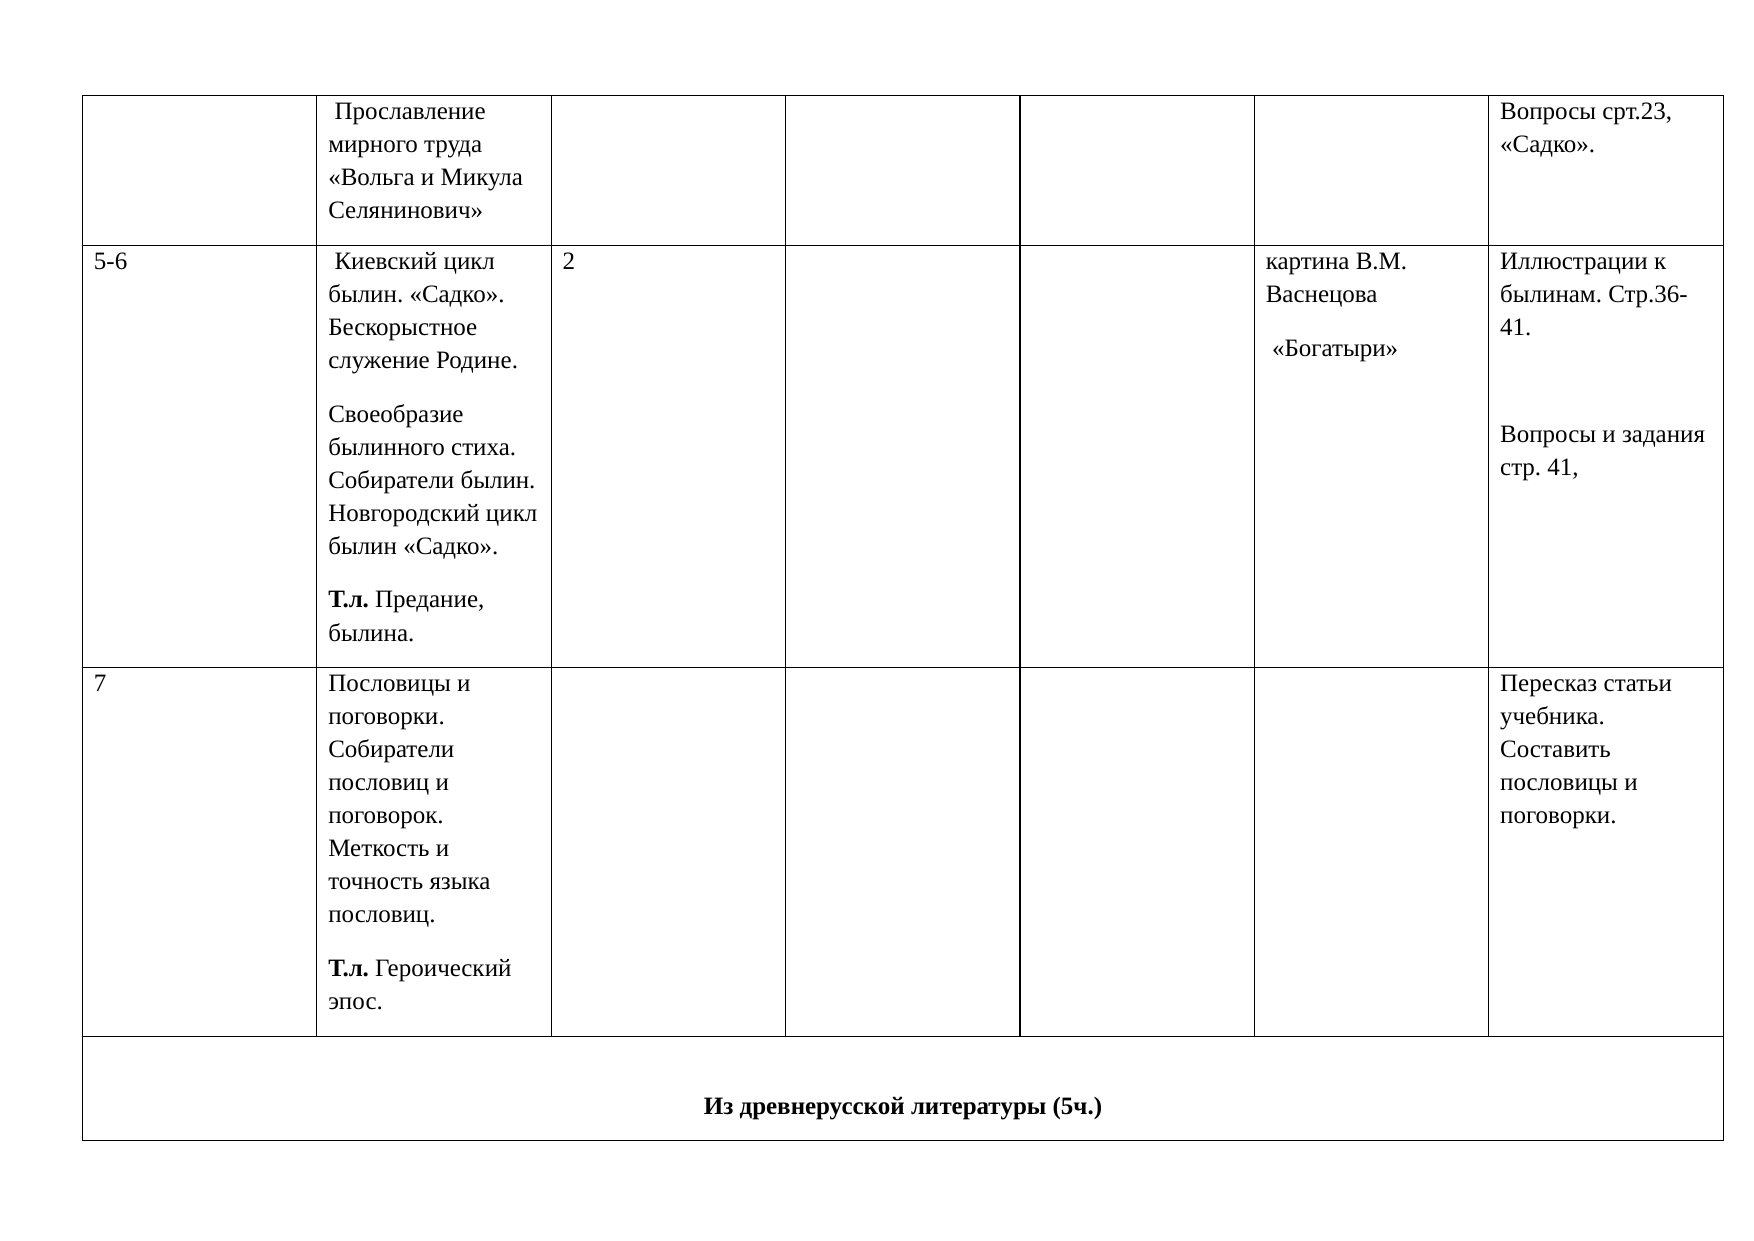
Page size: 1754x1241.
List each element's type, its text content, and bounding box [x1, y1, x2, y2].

table_cell [1021, 246, 1254, 667]
table_cell Киевский цикл былин. «Садко». Бескорыстное служение Родине. Своеобразие былинного стиха. Собиратели былин. Новгородский цикл былин «Садко». Т.л. Предание, былина. [317, 246, 551, 667]
table_cell 2 [552, 246, 785, 667]
table_cell Иллюстрации к былинам. Стр.36-41. Вопросы и задания стр. 41, [1489, 246, 1723, 667]
table_cell [552, 96, 785, 245]
table_cell [786, 96, 1019, 245]
table_cell [1255, 96, 1488, 245]
table_cell [786, 668, 1019, 1036]
table_cell [83, 96, 316, 245]
table_cell 7 [83, 668, 316, 1036]
table_cell 5-6 [83, 246, 316, 667]
table_cell картина В.М. Васнецова «Богатыри» [1255, 246, 1488, 667]
table_cell Пересказ статьи учебника. Составить пословицы и поговорки. [1489, 668, 1723, 1036]
table_cell Пословицы и поговорки. Собиратели пословиц и поговорок. Меткость и точность языка пословиц. Т.л. Героический эпос. [317, 668, 551, 1036]
table_cell [786, 246, 1019, 667]
table_cell Прославление мирного труда «Вольга и Микула Селянинович» [317, 96, 551, 245]
table_cell [1021, 96, 1254, 245]
table_cell Вопросы срт.23, «Садко». [1489, 96, 1723, 245]
table_cell [1255, 668, 1488, 1036]
table_cell [552, 668, 785, 1036]
table_cell [1021, 668, 1254, 1036]
table_cell Из древнерусской литературы (5ч.) [83, 1037, 1723, 1140]
